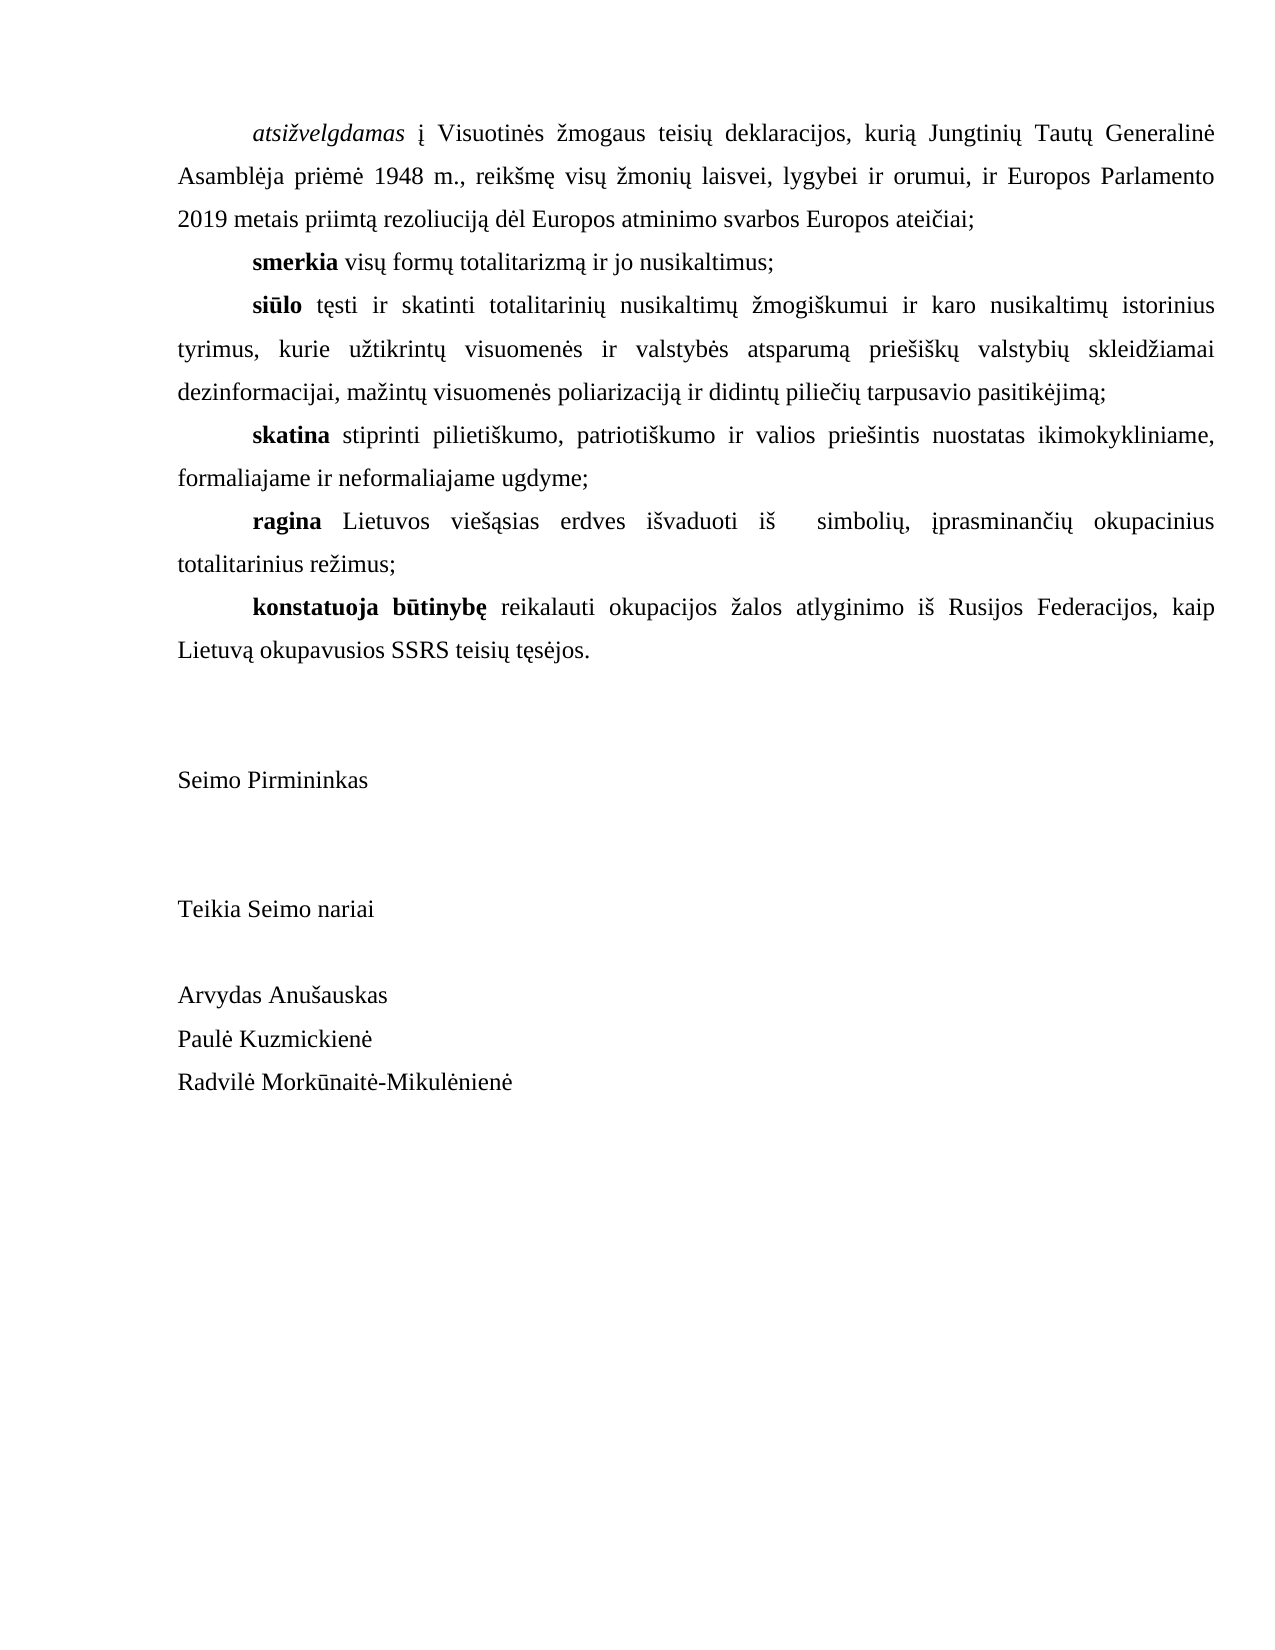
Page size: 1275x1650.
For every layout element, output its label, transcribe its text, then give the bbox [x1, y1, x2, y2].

text Arvydas Anušauskas [177, 981, 1216, 1009]
text ragina Lietuvos viešąsias erdves išvaduoti iš simbolių, įprasminančių okupacinius totalitarinius režimus; [177, 506, 1216, 578]
text konstatuoja būtinybę reikalauti okupacijos žalos atlyginimo iš Rusijos Federacijos, kaip Lietuvą okupavusios SSRS teisių tęsėjos. [177, 592, 1216, 664]
text Seimo Pirmininkas [177, 765, 1216, 794]
text Teikia Seimo nariai [177, 894, 1216, 923]
text Radvilė Morkūnaitė-Mikulėnienė [177, 1067, 1216, 1096]
text siūlo tęsti ir skatinti totalitarinių nusikaltimų žmogiškumui ir karo nusikaltimų istorinius tyrimus, kurie užtikrintų visuomenės ir valstybės atsparumą priešiškų valstybių skleidžiamai dezinformacijai, mažintų visuomenės poliarizaciją ir didintų piliečių tarpusavio pasitikėjimą; [177, 291, 1216, 406]
text smerkia visų formų totalitarizmą ir jo nusikaltimus; [177, 247, 1216, 276]
text atsižvelgdamas į Visuotinės žmogaus teisių deklaracijos, kurią Jungtinių Tautų Generalinė Asamblėja priėmė 1948 m., reikšmę visų žmonių laisvei, lygybei ir orumui, ir Europos Parlamento 2019 metais priimtą rezoliuciją dėl Europos atminimo svarbos Europos ateičiai; [177, 118, 1216, 233]
text skatina stiprinti pilietiškumo, patriotiškumo ir valios priešintis nuostatas ikimokykliniame, formaliajame ir neformaliajame ugdyme; [177, 420, 1216, 492]
text Paulė Kuzmickienė [177, 1024, 1216, 1052]
